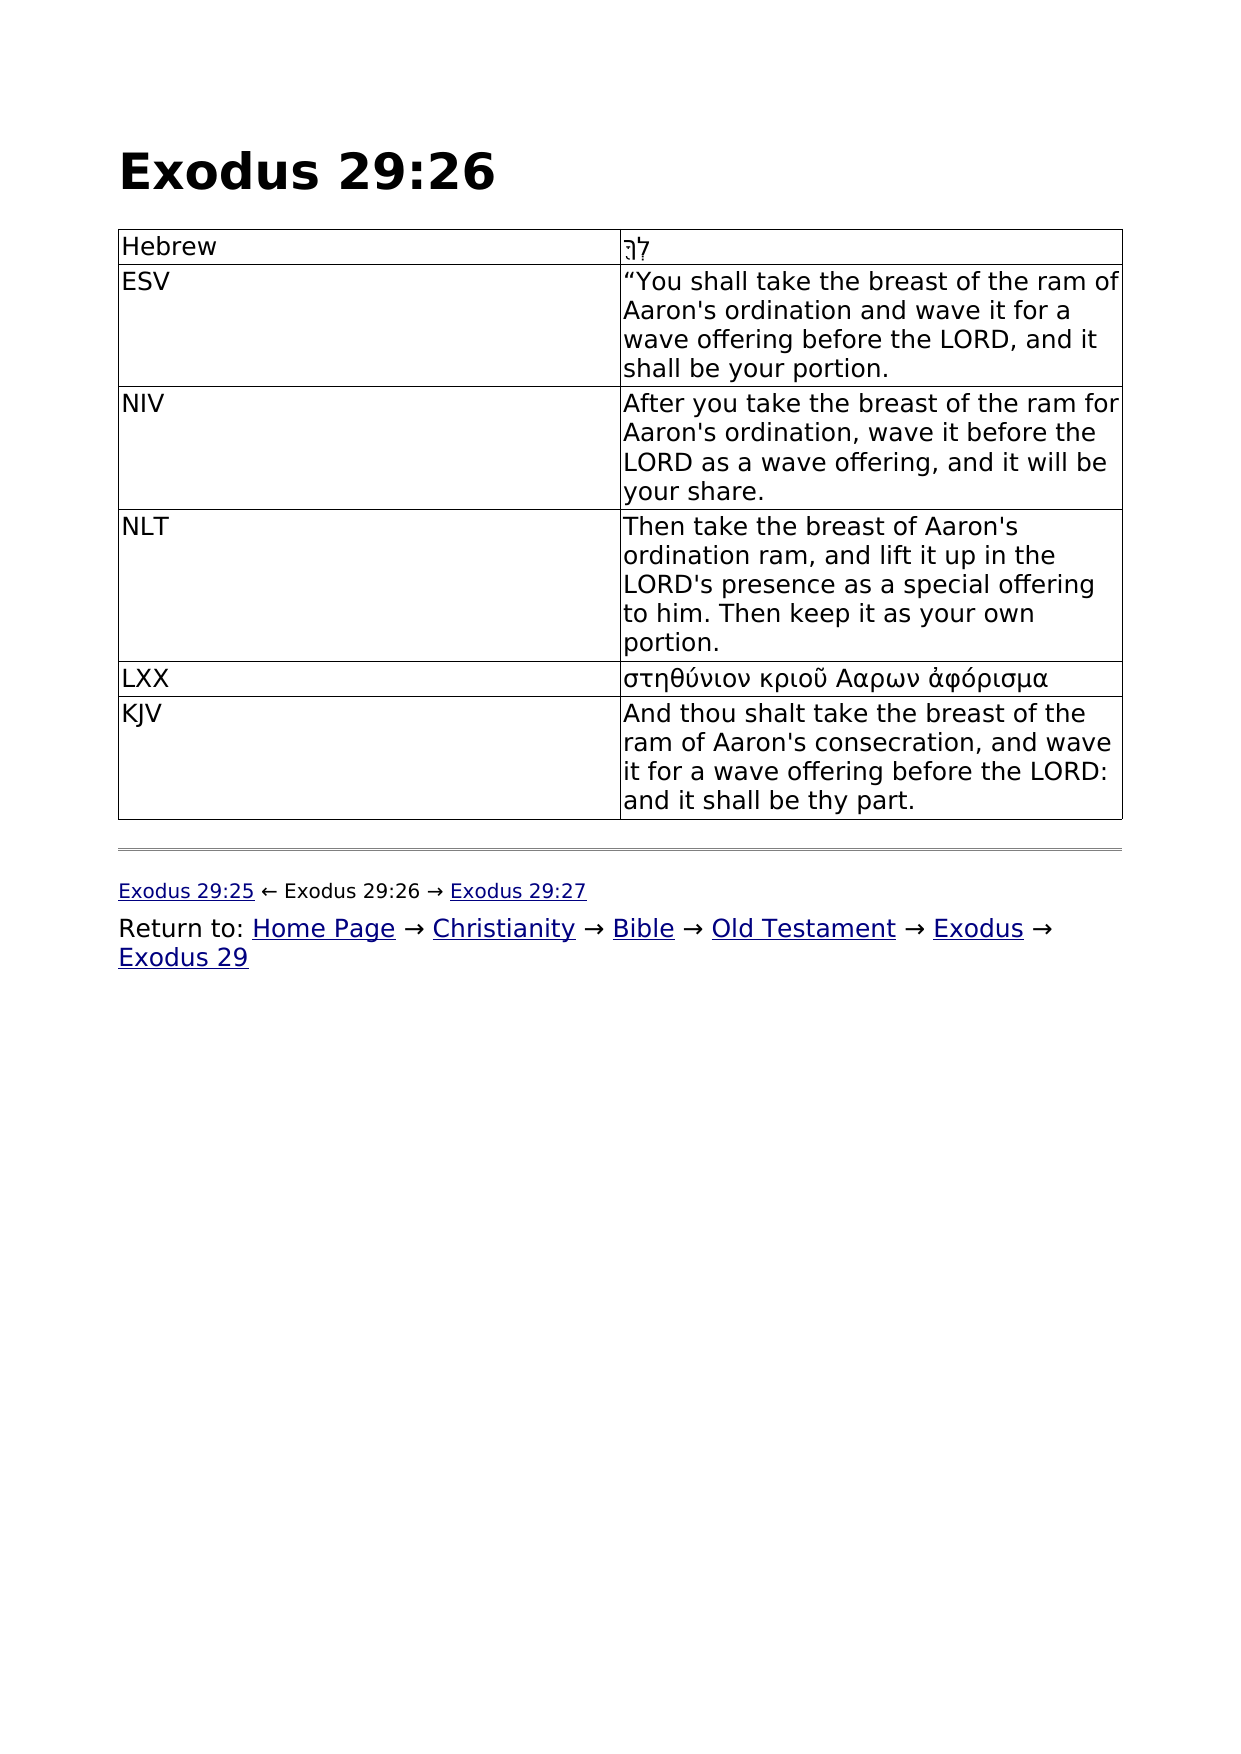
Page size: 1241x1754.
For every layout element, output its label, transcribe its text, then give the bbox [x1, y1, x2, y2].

table_cell Then take the breast of Aaron's ordination ram, and lift it up in the LORD's presence as a special offering to him. Then keep it as your own portion. [621, 510, 1122, 661]
table_cell “You shall take the breast of the ram of Aaron's ordination and wave it for a wave offering before the LORD, and it shall be your portion. [621, 265, 1122, 386]
table_cell ESV [119, 265, 620, 386]
text Exodus 29:25 ← Exodus 29:26 → Exodus 29:27 [118, 880, 1122, 914]
subtitle Exodus 29:26 [118, 143, 1122, 201]
table_header Hebrew [119, 230, 620, 264]
table_cell And thou shalt take the breast of the ram of Aaron's consecration, and wave it for a wave offering before the LORD: and it shall be thy part. [621, 697, 1122, 818]
table_cell στηθύνιον κριοῦ Ααρων ἀφόρισμα [621, 662, 1122, 696]
table_cell NIV [119, 387, 620, 509]
table_cell NLT [119, 510, 620, 661]
table_cell After you take the breast of the ram for Aaron's ordination, wave it before the LORD as a wave offering, and it will be your share. [621, 387, 1122, 509]
table_cell KJV [119, 697, 620, 818]
text Return to: Home Page → Christianity → Bible → Old Testament → Exodus → Exodus 29 [118, 914, 1122, 972]
table_header לְךָ֖ [621, 230, 1122, 264]
table_cell LXX [119, 662, 620, 696]
